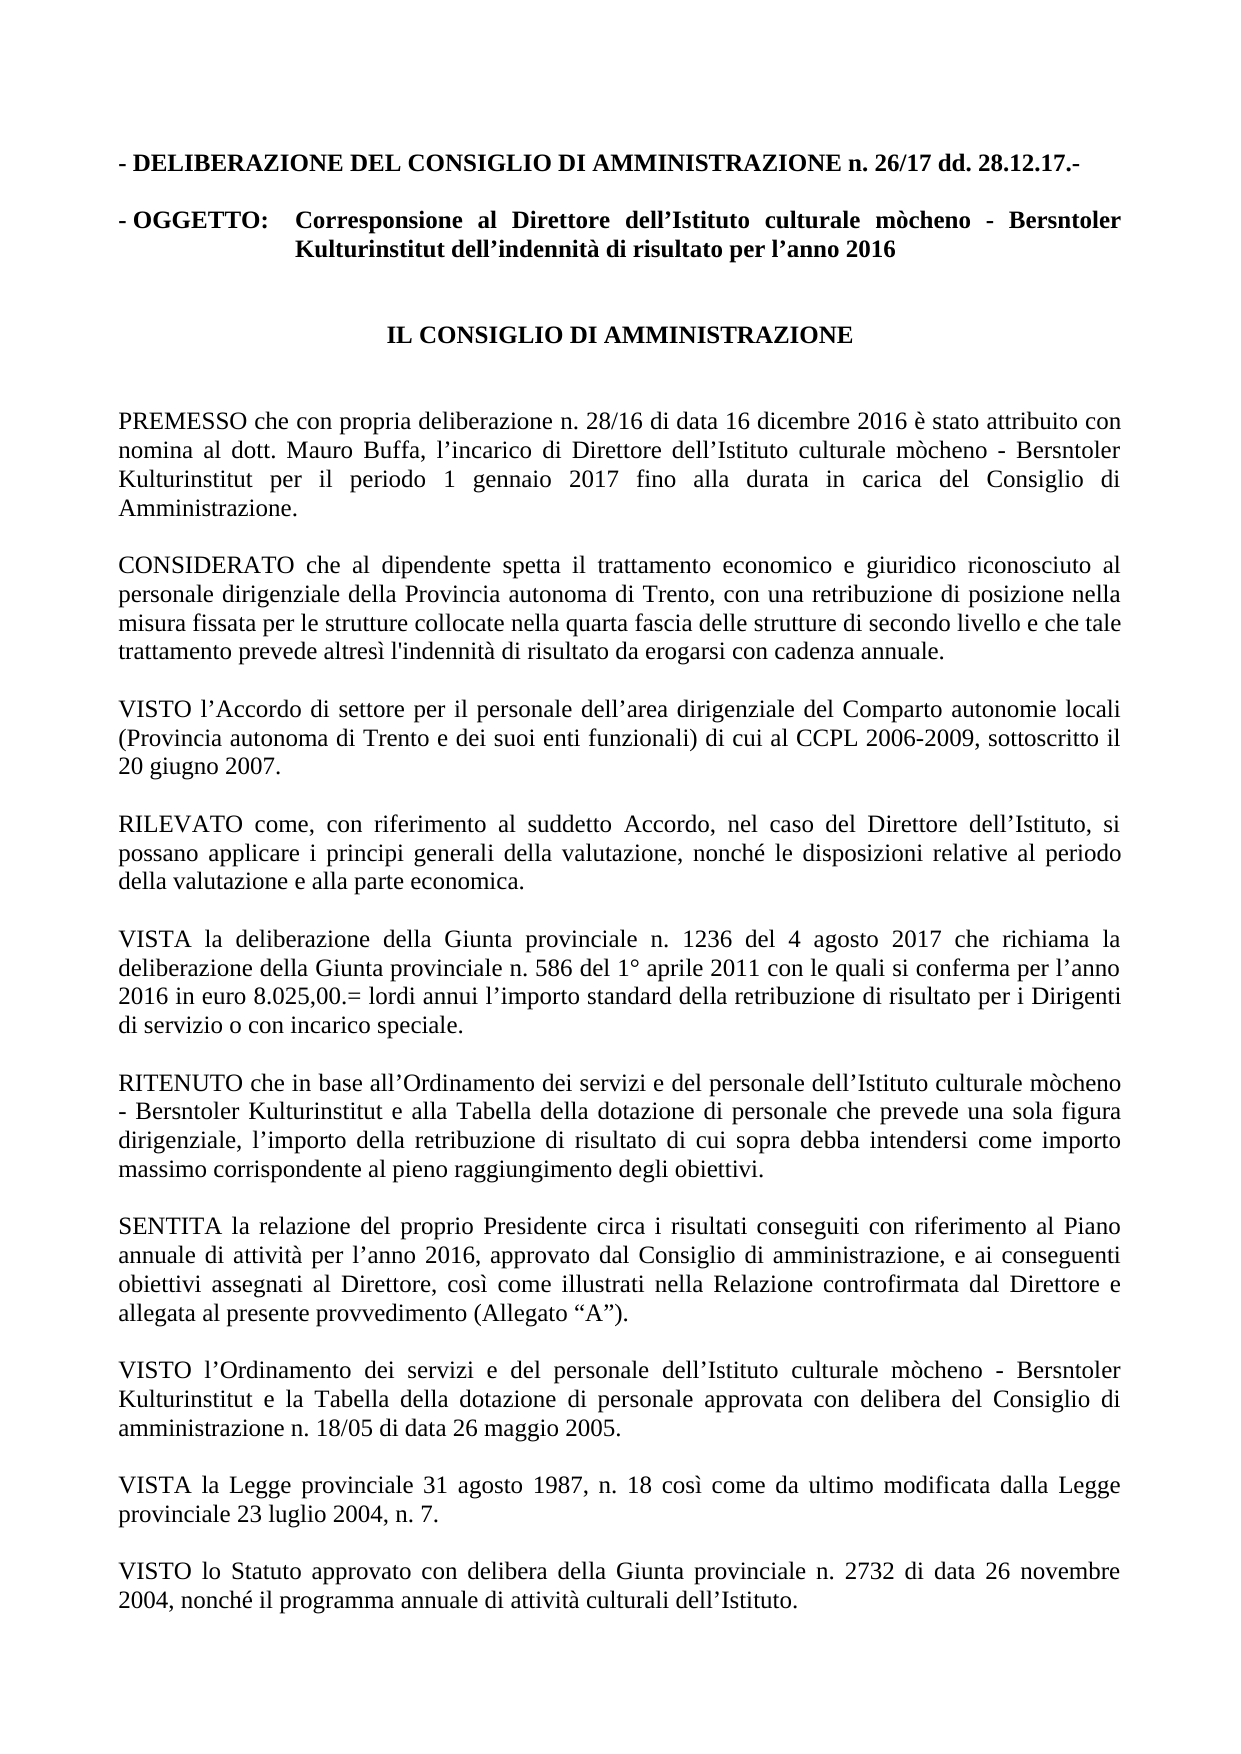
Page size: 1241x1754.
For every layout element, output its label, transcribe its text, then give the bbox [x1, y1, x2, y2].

text IL CONSIGLIO DI AMMINISTRAZIONE [118, 320, 1122, 349]
text SENTITA la relazione del proprio Presidente circa i risultati conseguiti con riferimento al Piano annuale di attività per l’anno 2016, approvato dal Consiglio di amministrazione, e ai conseguenti obiettivi assegnati al Direttore, così come illustrati nella Relazione controfirmata dal Direttore e allegata al presente provvedimento (Allegato “A”). [118, 1211, 1122, 1326]
text VISTA la Legge provinciale 31 agosto 1987, n. 18 così come da ultimo modificata dalla Legge provinciale 23 luglio 2004, n. 7. [118, 1470, 1122, 1528]
text RITENUTO che in base all’Ordinamento dei servizi e del personale dell’Istituto culturale mòcheno - Bersntoler Kulturinstitut e alla Tabella della dotazione di personale che prevede una sola figura dirigenziale, l’importo della retribuzione di risultato di cui sopra debba intendersi come importo massimo corrispondente al pieno raggiungimento degli obiettivi. [118, 1068, 1122, 1183]
text VISTO l’Ordinamento dei servizi e del personale dell’Istituto culturale mòcheno - Bersntoler Kulturinstitut e la Tabella della dotazione di personale approvata con delibera del Consiglio di amministrazione n. 18/05 di data 26 maggio 2005. [118, 1355, 1122, 1441]
text CONSIDERATO che al dipendente spetta il trattamento economico e giuridico riconosciuto al personale dirigenziale della Provincia autonoma di Trento, con una retribuzione di posizione nella misura fissata per le strutture collocate nella quarta fascia delle strutture di secondo livello e che tale trattamento prevede altresì l'indennità di risultato da erogarsi con cadenza annuale. [118, 550, 1122, 665]
text PREMESSO che con propria deliberazione n. 28/16 di data 16 dicembre 2016 è stato attribuito con nomina al dott. Mauro Buffa, l’incarico di Direttore dell’Istituto culturale mòcheno - Bersntoler Kulturinstitut per il periodo 1 gennaio 2017 fino alla durata in carica del Consiglio di Amministrazione. [118, 406, 1122, 521]
text VISTO lo Statuto approvato con delibera della Giunta provinciale n. 2732 di data 26 novembre 2004, nonché il programma annuale di attività culturali dell’Istituto. [118, 1556, 1122, 1614]
text - DELIBERAZIONE DEL CONSIGLIO DI AMMINISTRAZIONE n. 26/17 dd. 28.12.17.- [118, 148, 1122, 176]
text VISTO l’Accordo di settore per il personale dell’area dirigenziale del Comparto autonomie locali (Provincia autonoma di Trento e dei suoi enti funzionali) di cui al CCPL 2006-2009, sottoscritto il 20 giugno 2007. [118, 694, 1122, 780]
text VISTA la deliberazione della Giunta provinciale n. 1236 del 4 agosto 2017 che richiama la deliberazione della Giunta provinciale n. 586 del 1° aprile 2011 con le quali si conferma per l’anno 2016 in euro 8.025,00.= lordi annui l’importo standard della retribuzione di risultato per i Dirigenti di servizio o con incarico speciale. [118, 924, 1122, 1039]
text RILEVATO come, con riferimento al suddetto Accordo, nel caso del Direttore dell’Istituto, si possano applicare i principi generali della valutazione, nonché le disposizioni relative al periodo della valutazione e alla parte economica. [118, 809, 1122, 895]
text - OGGETTO: Corresponsione al Direttore dell’Istituto culturale mòcheno - Bersntoler Kulturinstitut dell’indennità di risultato per l’anno 2016 [118, 205, 1122, 263]
